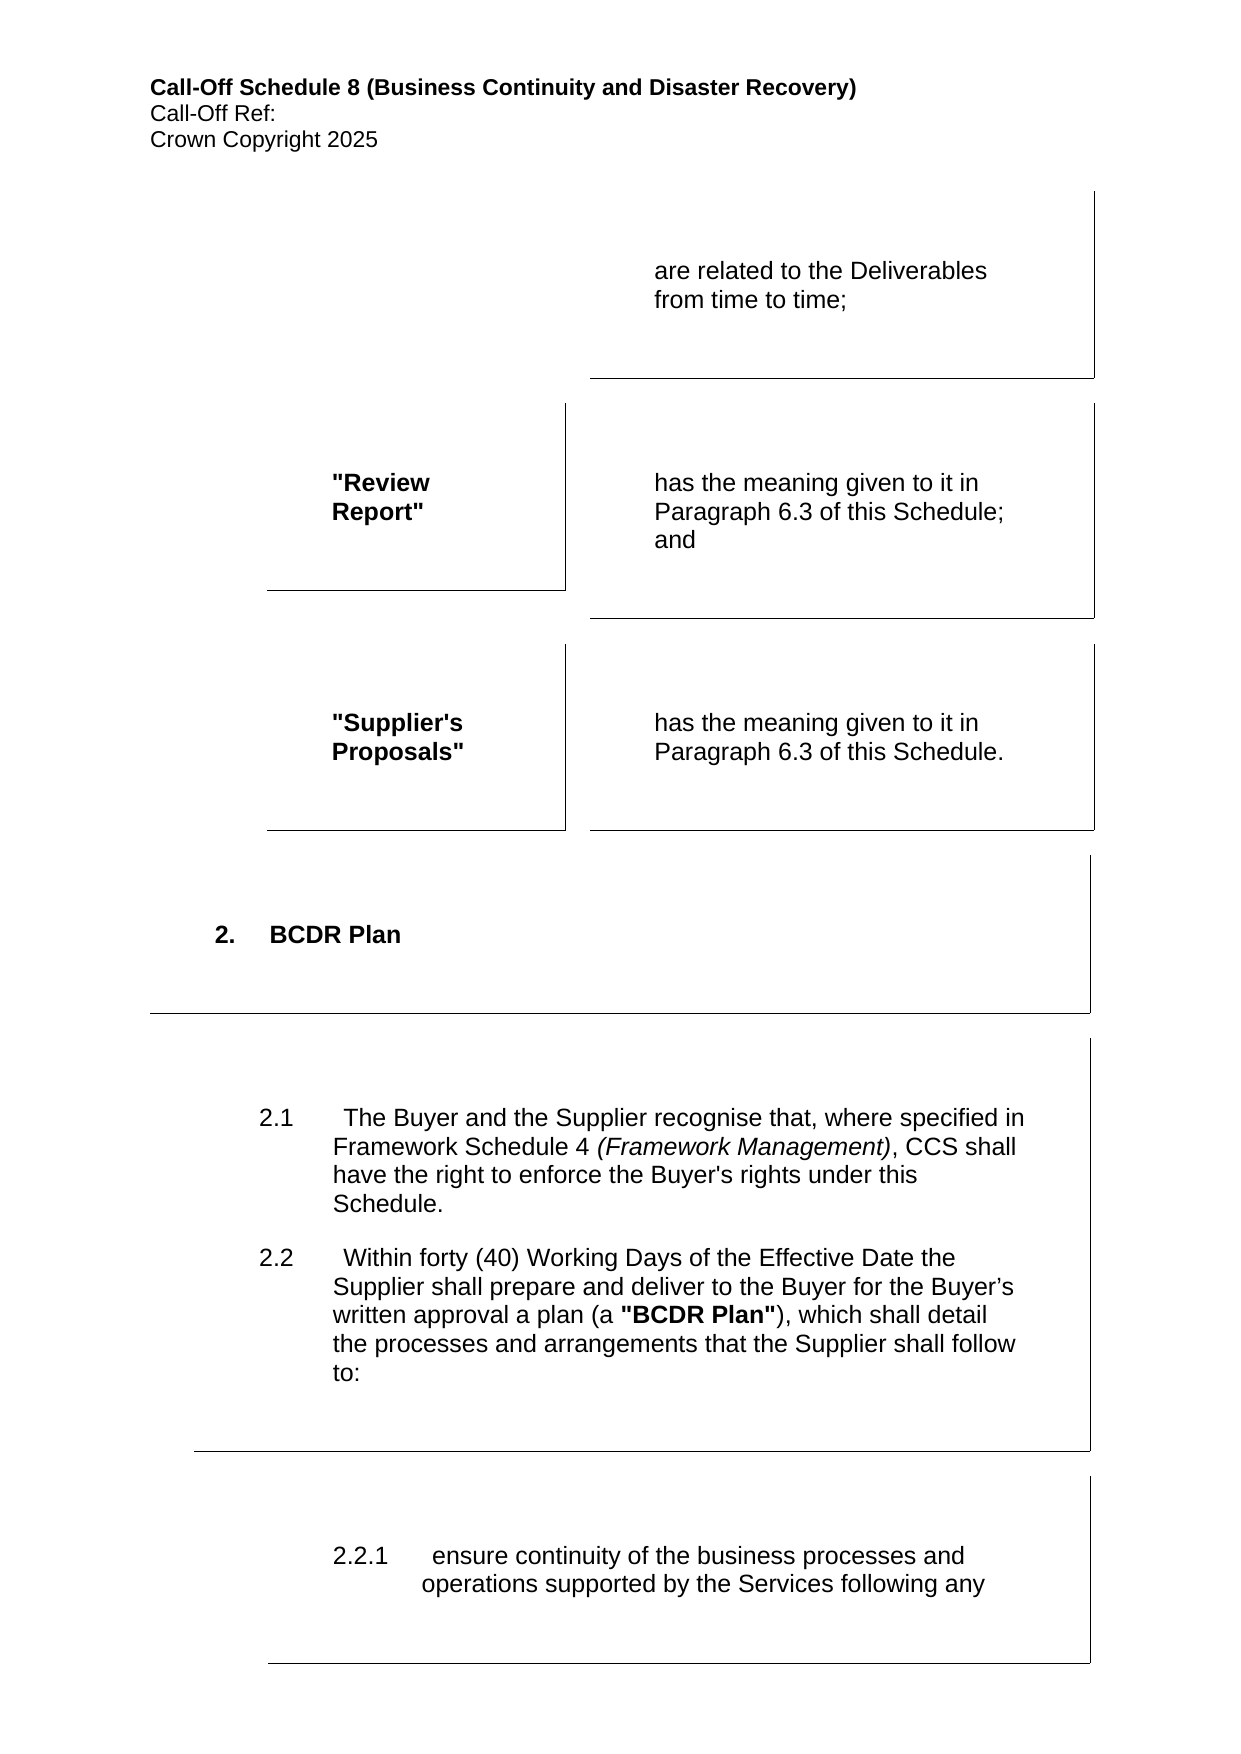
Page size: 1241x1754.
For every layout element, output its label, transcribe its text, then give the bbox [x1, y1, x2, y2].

list The Buyer and the Supplier recognise that, where specified in Framework Schedule 4 (Framework Management), CCS shall have the right to enforce the Buyer's rights under this Schedule. [194, 1038, 1090, 1178]
list BCDR Plan [150, 855, 1090, 1013]
table_cell are related to the Deliverables from time to time; [578, 179, 1106, 391]
table_cell "Review Report" [255, 391, 578, 631]
table_cell has the meaning given to it in Paragraph 6.3 of this Schedule; and [578, 391, 1106, 631]
table_cell "Supplier's Proposals" [255, 631, 578, 843]
list ensure continuity of the business processes and operations supported by the Services following any failure or disruption of any element of the Deliverables; and [268, 1476, 1090, 1663]
list Within forty (40) Working Days of the Effective Date the Supplier shall prepare and deliver to the Buyer for the Buyer’s written approval a plan (a "BCDR Plan"), which shall detail the processes and arrangements that the Supplier shall follow to: [194, 1178, 1090, 1451]
table_cell [255, 179, 578, 391]
table_cell has the meaning given to it in Paragraph 6.3 of this Schedule. [578, 631, 1106, 843]
